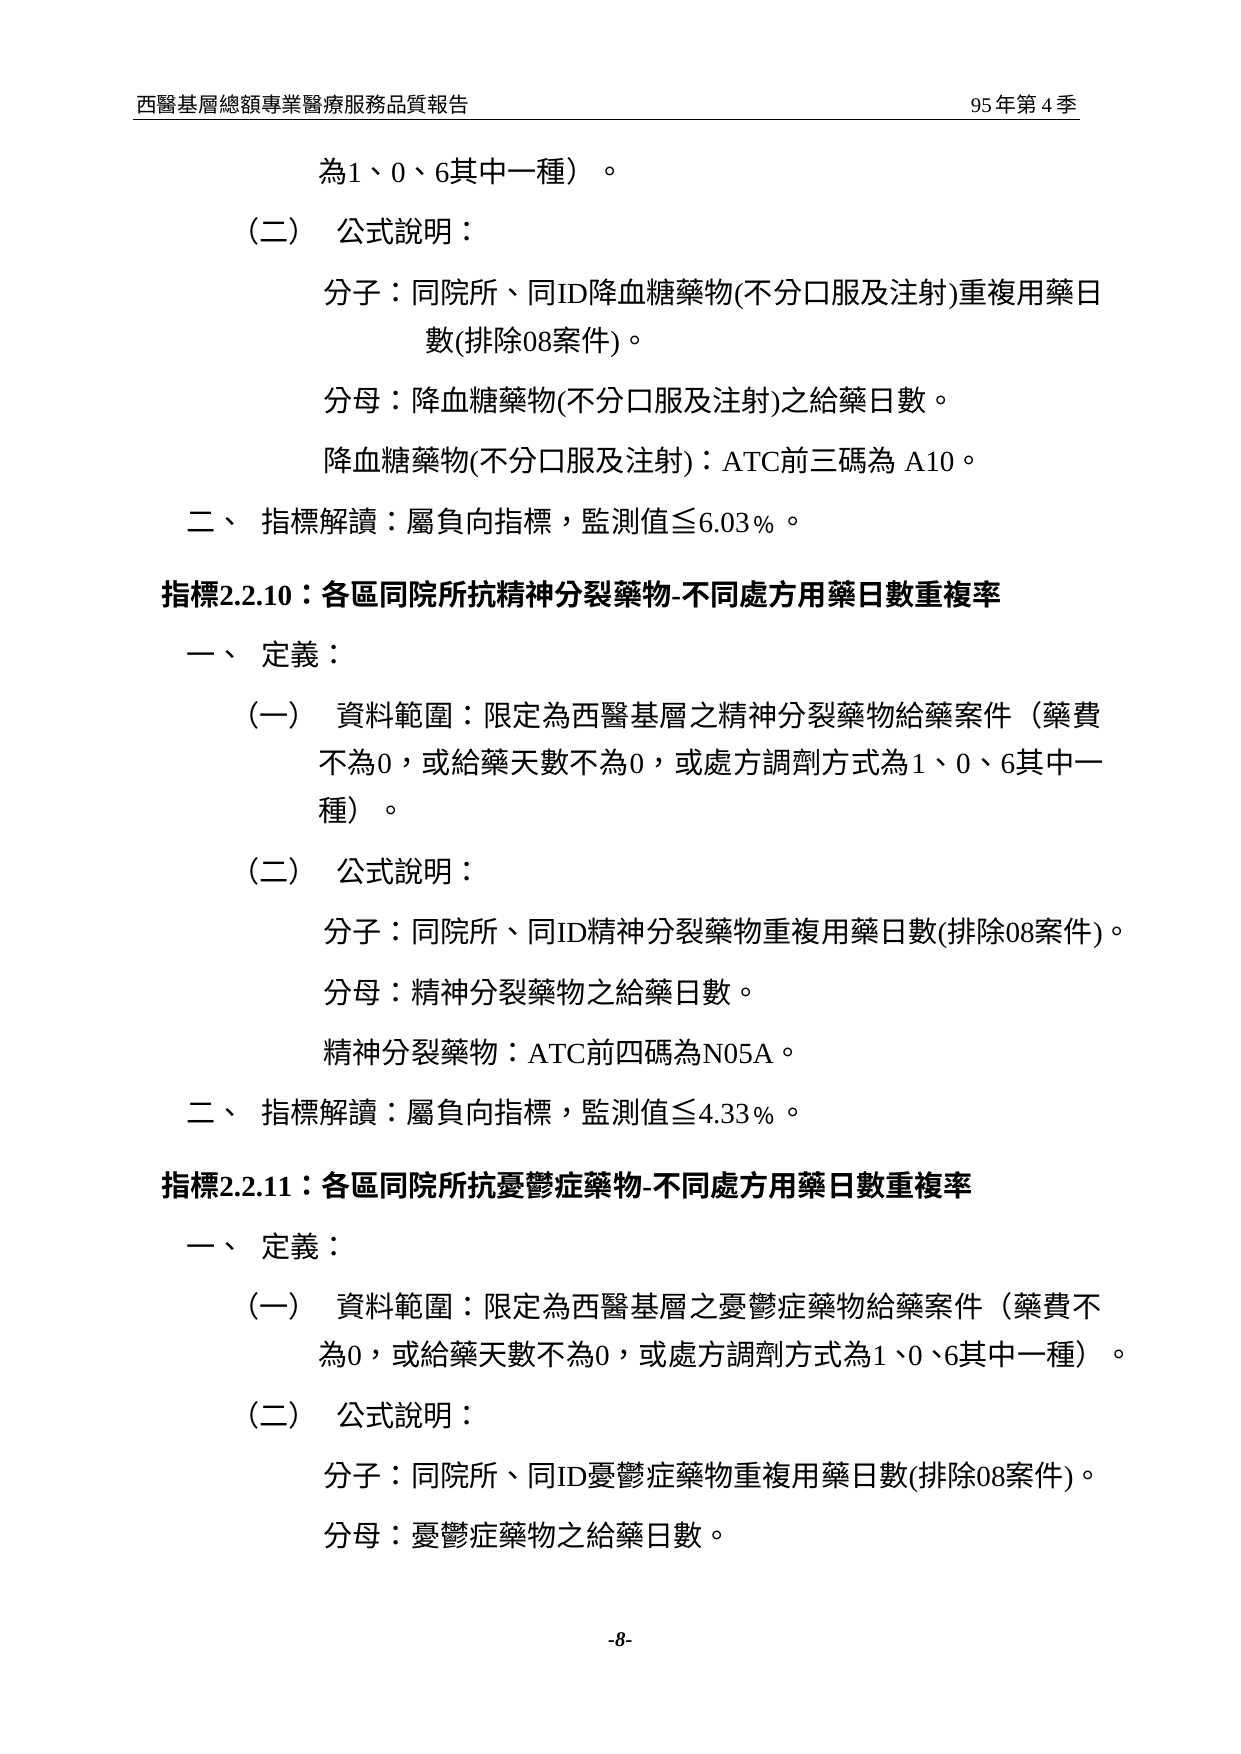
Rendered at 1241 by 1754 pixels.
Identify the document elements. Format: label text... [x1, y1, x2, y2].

text 指標2.2.11：各區同院所抗憂鬱症藥物-不同處方用藥日數重複率 [161, 1158, 1104, 1206]
list 公式說明： [230, 204, 1104, 252]
text 分母：降血糖藥物(不分口服及注射)之給藥日數。 [323, 373, 1104, 421]
text 指標2.2.10：各區同院所抗精神分裂藥物-不同處方用藥日數重複率 [161, 567, 1104, 615]
text 精神分裂藥物：ATC前四碼為N05A。 [323, 1025, 1104, 1073]
list 資料範圍：限定為西醫基層之精神分裂藥物給藥案件（藥費不為0，或給藥天數不為0，或處方調劑方式為1、0、6其中一種）。 [230, 688, 1104, 831]
text 分子：同院所、同ID精神分裂藥物重複用藥日數(排除08案件)。 [323, 904, 1104, 952]
list 指標解讀：屬負向指標，監測值≦4.33﹪。 [186, 1086, 1104, 1133]
list 指標解讀：屬負向指標，監測值≦6.03﹪。 [186, 494, 1104, 542]
text 分母：精神分裂藥物之給藥日數。 [323, 965, 1104, 1013]
list 公式說明： [230, 844, 1104, 892]
text 降血糖藥物(不分口服及注射)：ATC前三碼為 A10。 [323, 433, 1104, 481]
text 分子：同院所、同ID降血糖藥物(不分口服及注射)重複用藥日數(排除08案件)。 [323, 265, 1104, 361]
list 資料範圍：限定為西醫基層之憂鬱症藥物給藥案件（藥費不為0，或給藥天數不為0，或處方調劑方式為1、0、6其中一種）。 [230, 1279, 1104, 1375]
list 公式說明： [230, 1388, 1104, 1436]
list 為1、0、6其中一種）。 [230, 144, 1104, 192]
text 分母：憂鬱症藥物之給藥日數。 [323, 1508, 1104, 1556]
list 定義： [186, 1219, 1104, 1267]
list 定義： [186, 627, 1104, 675]
text 分子：同院所、同ID憂鬱症藥物重複用藥日數(排除08案件)。 [323, 1448, 1104, 1496]
